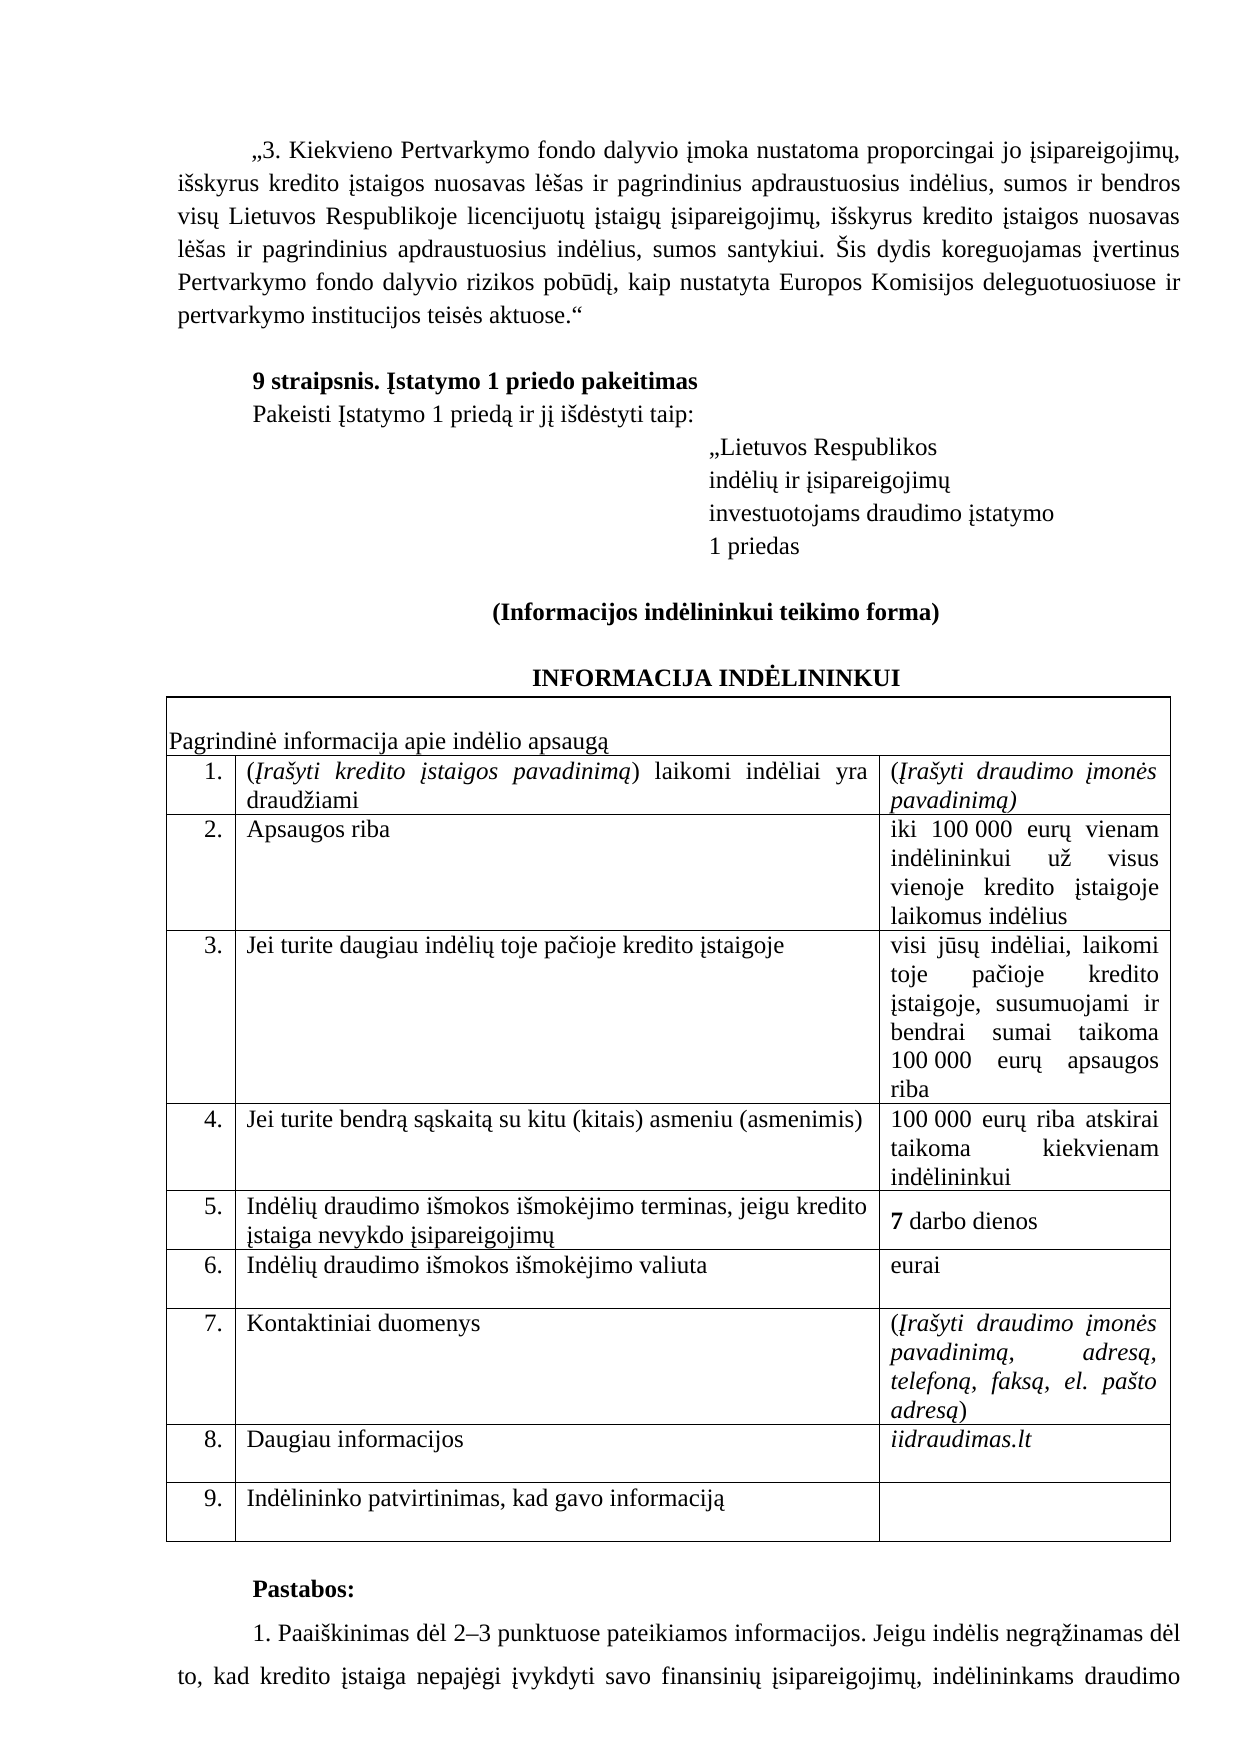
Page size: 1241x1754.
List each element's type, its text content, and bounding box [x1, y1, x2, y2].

table_cell Indėlininko patvirtinimas, kad gavo informaciją [236, 1483, 879, 1541]
table_cell (Įrašyti draudimo įmonės pavadinimą) [880, 756, 1170, 813]
table_cell 7 darbo dienos [880, 1191, 1170, 1249]
text 1 priedas [177, 531, 1181, 560]
table_cell 3. [167, 931, 235, 1103]
text Pastabos: [177, 1574, 1181, 1603]
text indėlių ir įsipareigojimų [177, 465, 1181, 494]
table_cell (Įrašyti draudimo įmonės pavadinimą, adresą, telefoną, faksą, el. pašto adresą) [880, 1309, 1170, 1423]
table_cell 4. [167, 1104, 235, 1190]
table_cell 2. [167, 815, 235, 929]
table_cell 100 000 eurų riba atskirai taikoma kiekvienam indėlininkui [880, 1104, 1170, 1190]
text investuotojams draudimo įstatymo [177, 498, 1181, 527]
table_cell eurai [880, 1250, 1170, 1307]
table_cell [880, 1483, 1170, 1541]
text „3. Kiekvieno Pertvarkymo fondo dalyvio įmoka nustatoma proporcingai jo įsipareigojimų, išskyrus kredito įstaigos nuosavas lėšas ir pagrindinius apdraustuosius indėlius, sumos ir bendros visų Lietuvos Respublikoje licencijuotų įstaigų įsipareigojimų, išskyrus kredito įstaigos nuosavas lėšas ir pagrindinius apdraustuosius indėlius, sumos santykiui. Šis dydis koreguojamas įvertinus Pertvarkymo fondo dalyvio rizikos pobūdį, kaip nustatyta Europos Komisijos deleguotuosiuose ir pertvarkymo institucijos teisės aktuose.“ [177, 135, 1181, 329]
table_cell visi jūsų indėliai, laikomi toje pačioje kredito įstaigoje, susumuojami ir bendrai sumai taikoma 100 000 eurų apsaugos riba [880, 931, 1170, 1103]
table_cell iki 100 000 eurų vienam indėlininkui už visus vienoje kredito įstaigoje laikomus indėlius [880, 815, 1170, 929]
table_cell 9. [167, 1483, 235, 1541]
table_cell Kontaktiniai duomenys [236, 1309, 879, 1423]
table_header Pagrindinė informacija apie indėlio apsaugą [167, 698, 1170, 755]
table_cell Jei turite daugiau indėlių toje pačioje kredito įstaigoje [236, 931, 879, 1103]
table_cell (Įrašyti kredito įstaigos pavadinimą) laikomi indėliai yra draudžiami [236, 756, 879, 813]
table_cell Jei turite bendrą sąskaitą su kitu (kitais) asmeniu (asmenimis) [236, 1104, 879, 1190]
table_cell 1. [167, 756, 235, 813]
table_cell Apsaugos riba [236, 815, 879, 929]
text 1. Paaiškinimas dėl 2–3 punktuose pateikiamos informacijos. Jeigu indėlis negrąžinamas dėl to, kad kredito įstaiga nepajėgi įvykdyti savo finansinių įsipareigojimų, indėlininkams draudimo [177, 1618, 1181, 1689]
text „Lietuvos Respublikos [177, 432, 1181, 461]
text INFORMACIJA INDĖLININKUI [177, 663, 1181, 692]
table_cell 5. [167, 1191, 235, 1249]
table_cell 8. [167, 1425, 235, 1482]
text Pakeisti Įstatymo 1 priedą ir jį išdėstyti taip: [177, 399, 1181, 428]
table_cell 7. [167, 1309, 235, 1423]
text (Informacijos indėlininkui teikimo forma) [177, 597, 1181, 626]
table_cell Daugiau informacijos [236, 1425, 879, 1482]
table_cell iidraudimas.lt [880, 1425, 1170, 1482]
table_cell 6. [167, 1250, 235, 1307]
text 9 straipsnis. Įstatymo 1 priedo pakeitimas [177, 366, 1181, 395]
table_cell Indėlių draudimo išmokos išmokėjimo terminas, jeigu kredito įstaiga nevykdo įsipareigojimų [236, 1191, 879, 1249]
table_cell Indėlių draudimo išmokos išmokėjimo valiuta [236, 1250, 879, 1307]
